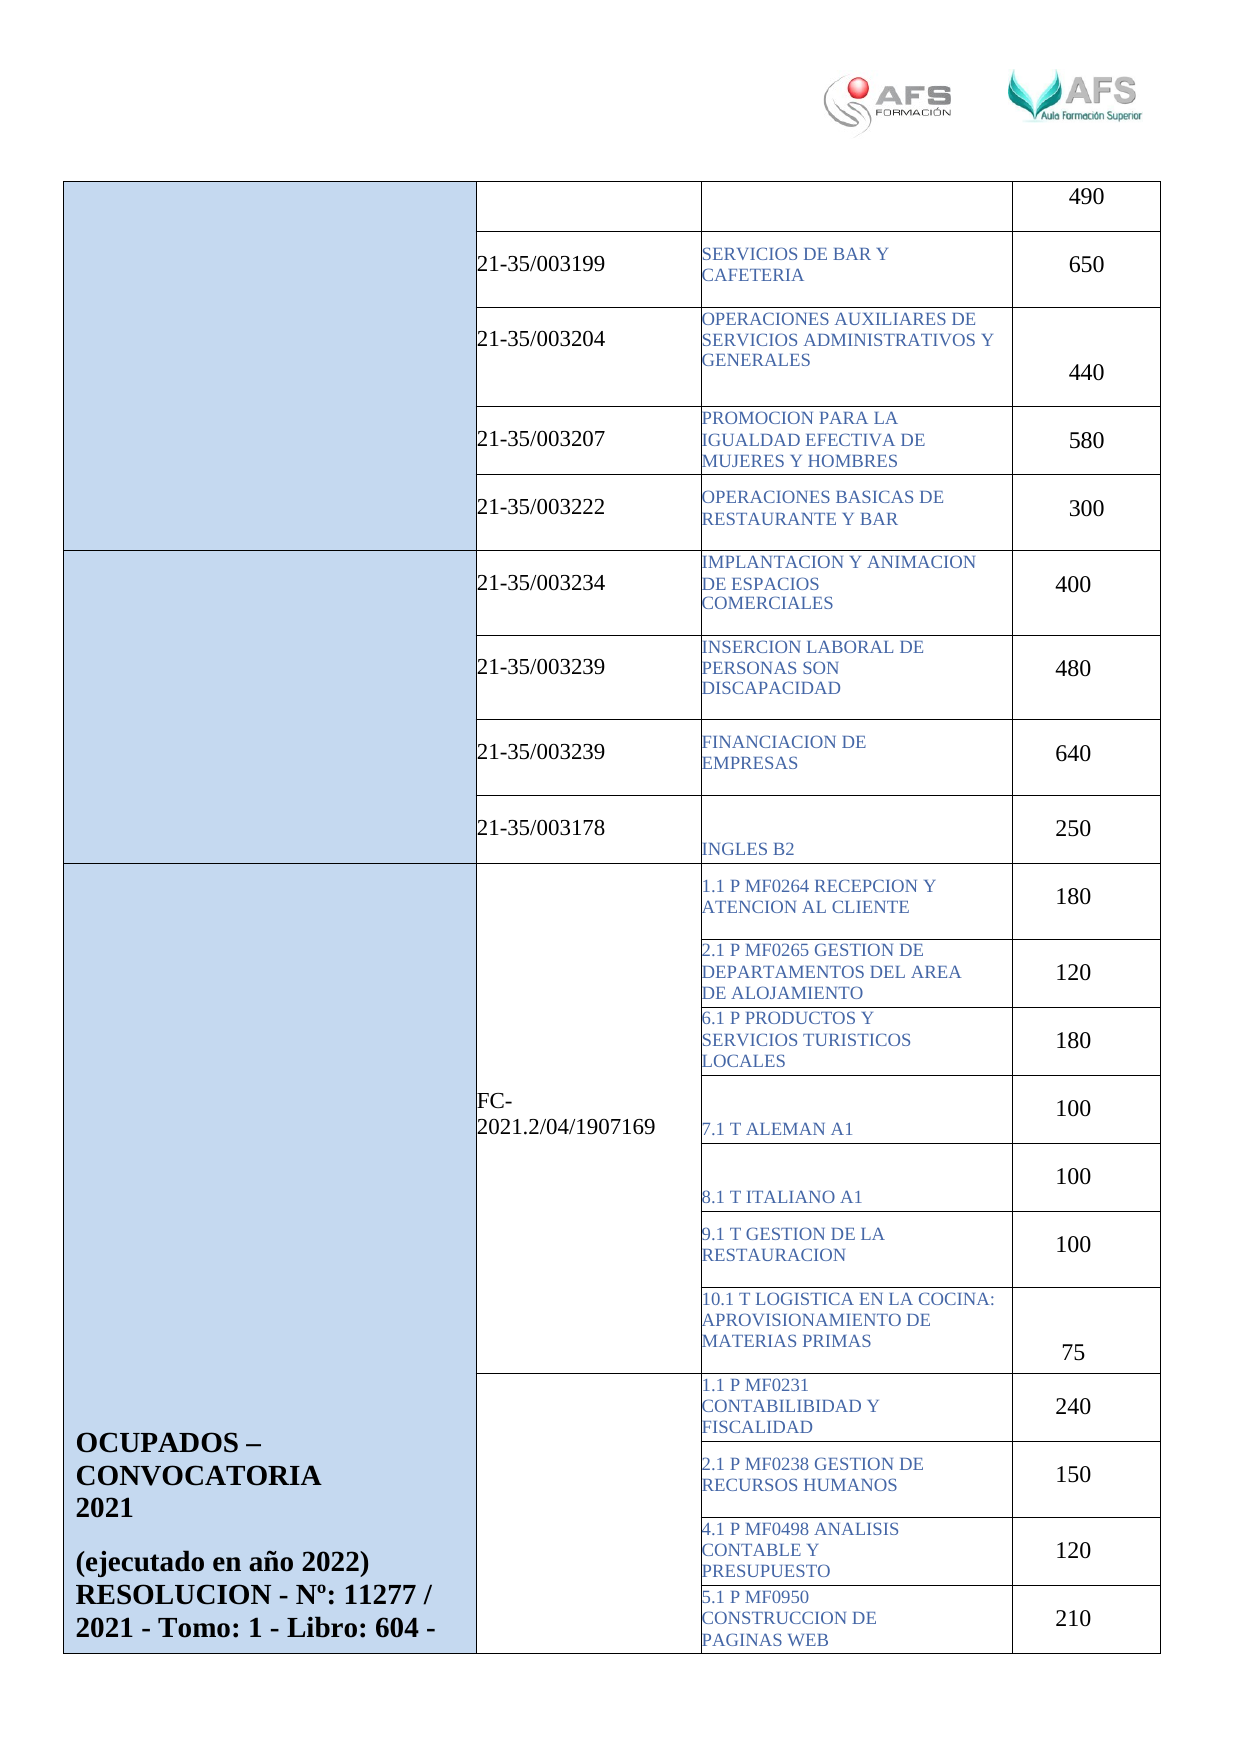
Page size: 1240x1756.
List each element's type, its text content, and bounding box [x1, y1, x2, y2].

table_cell 100 [1013, 1144, 1160, 1211]
table_cell 21-35/003222 [477, 475, 701, 550]
table_cell [477, 1374, 701, 1653]
table_cell OCUPADOS – CONVOCATORIA 2021 (ejecutado en año 2022) RESOLUCION - Nº: 11277 / 2021 - Tomo: 1 - Libro: 604 [64, 864, 476, 1653]
table_cell [64, 182, 476, 550]
table_cell 100 [1013, 1076, 1160, 1143]
table_cell 6.1 P PRODUCTOS Y SERVICIOS TURISTICOS LOCALES [702, 1008, 1012, 1074]
table_cell FC- 2021.2/04/1907169 [477, 864, 701, 1373]
table_cell 180 [1013, 864, 1160, 938]
table_cell 120 [1013, 1518, 1160, 1585]
table_cell IMPLANTACION Y ANIMACION DE ESPACIOS COMERCIALES [702, 551, 1012, 634]
table_cell [64, 551, 476, 863]
table_cell 75 [1013, 1288, 1160, 1373]
table_cell 480 [1013, 636, 1160, 719]
table_cell 120 [1013, 940, 1160, 1007]
table_cell [477, 182, 701, 231]
table_cell 400 [1013, 551, 1160, 634]
table_cell 180 [1013, 1008, 1160, 1074]
table_cell 1.1 P MF0231 CONTABILIBIDAD Y FISCALIDAD [702, 1374, 1012, 1441]
table_cell 9.1 T GESTION DE LA RESTAURACION [702, 1212, 1012, 1287]
table_cell 4.1 P MF0498 ANALISIS CONTABLE Y PRESUPUESTO [702, 1518, 1012, 1585]
table_cell SERVICIOS DE BAR Y CAFETERIA [702, 232, 1012, 307]
table_cell FINANCIACION DE EMPRESAS [702, 720, 1012, 795]
table_cell 21-35/003239 [477, 720, 701, 795]
table_cell 640 [1013, 720, 1160, 795]
table_cell 21-35/003207 [477, 407, 701, 474]
table_cell PROMOCION PARA LA IGUALDAD EFECTIVA DE MUJERES Y HOMBRES [702, 407, 1012, 474]
table_cell 100 [1013, 1212, 1160, 1287]
table_cell 10.1 T LOGISTICA EN LA COCINA: APROVISIONAMIENTO DE MATERIAS PRIMAS [702, 1288, 1012, 1373]
table_cell INSERCION LABORAL DE PERSONAS SON DISCAPACIDAD [702, 636, 1012, 719]
table_cell 490 [1013, 182, 1160, 231]
table_cell 21-35/003199 [477, 232, 701, 307]
table_cell 8.1 T ITALIANO A1 [702, 1144, 1012, 1211]
table_cell 7.1 T ALEMAN A1 [702, 1076, 1012, 1143]
table_cell 300 [1013, 475, 1160, 550]
table_cell 580 [1013, 407, 1160, 474]
table_cell 240 [1013, 1374, 1160, 1441]
table_cell 21-35/003204 [477, 308, 701, 406]
table_cell 1.1 P MF0264 RECEPCION Y ATENCION AL CLIENTE [702, 864, 1012, 938]
table_cell 210 [1013, 1586, 1160, 1653]
table_cell OPERACIONES BASICAS DE RESTAURANTE Y BAR [702, 475, 1012, 550]
table_cell 21-35/003178 [477, 796, 701, 863]
table_cell INGLES B2 [702, 796, 1012, 863]
table_cell 2.1 P MF0265 GESTION DE DEPARTAMENTOS DEL AREA DE ALOJAMIENTO [702, 940, 1012, 1007]
table_cell 250 [1013, 796, 1160, 863]
table_cell 150 [1013, 1442, 1160, 1517]
table_cell OPERACIONES AUXILIARES DE SERVICIOS ADMINISTRATIVOS Y GENERALES [702, 308, 1012, 406]
table_cell 5.1 P MF0950 CONSTRUCCION DE PAGINAS WEB [702, 1586, 1012, 1653]
table_cell 21-35/003234 [477, 551, 701, 634]
table_cell 440 [1013, 308, 1160, 406]
table_cell 2.1 P MF0238 GESTION DE RECURSOS HUMANOS [702, 1442, 1012, 1517]
table_cell 21-35/003239 [477, 636, 701, 719]
table_cell 650 [1013, 232, 1160, 307]
table_cell [702, 182, 1012, 231]
